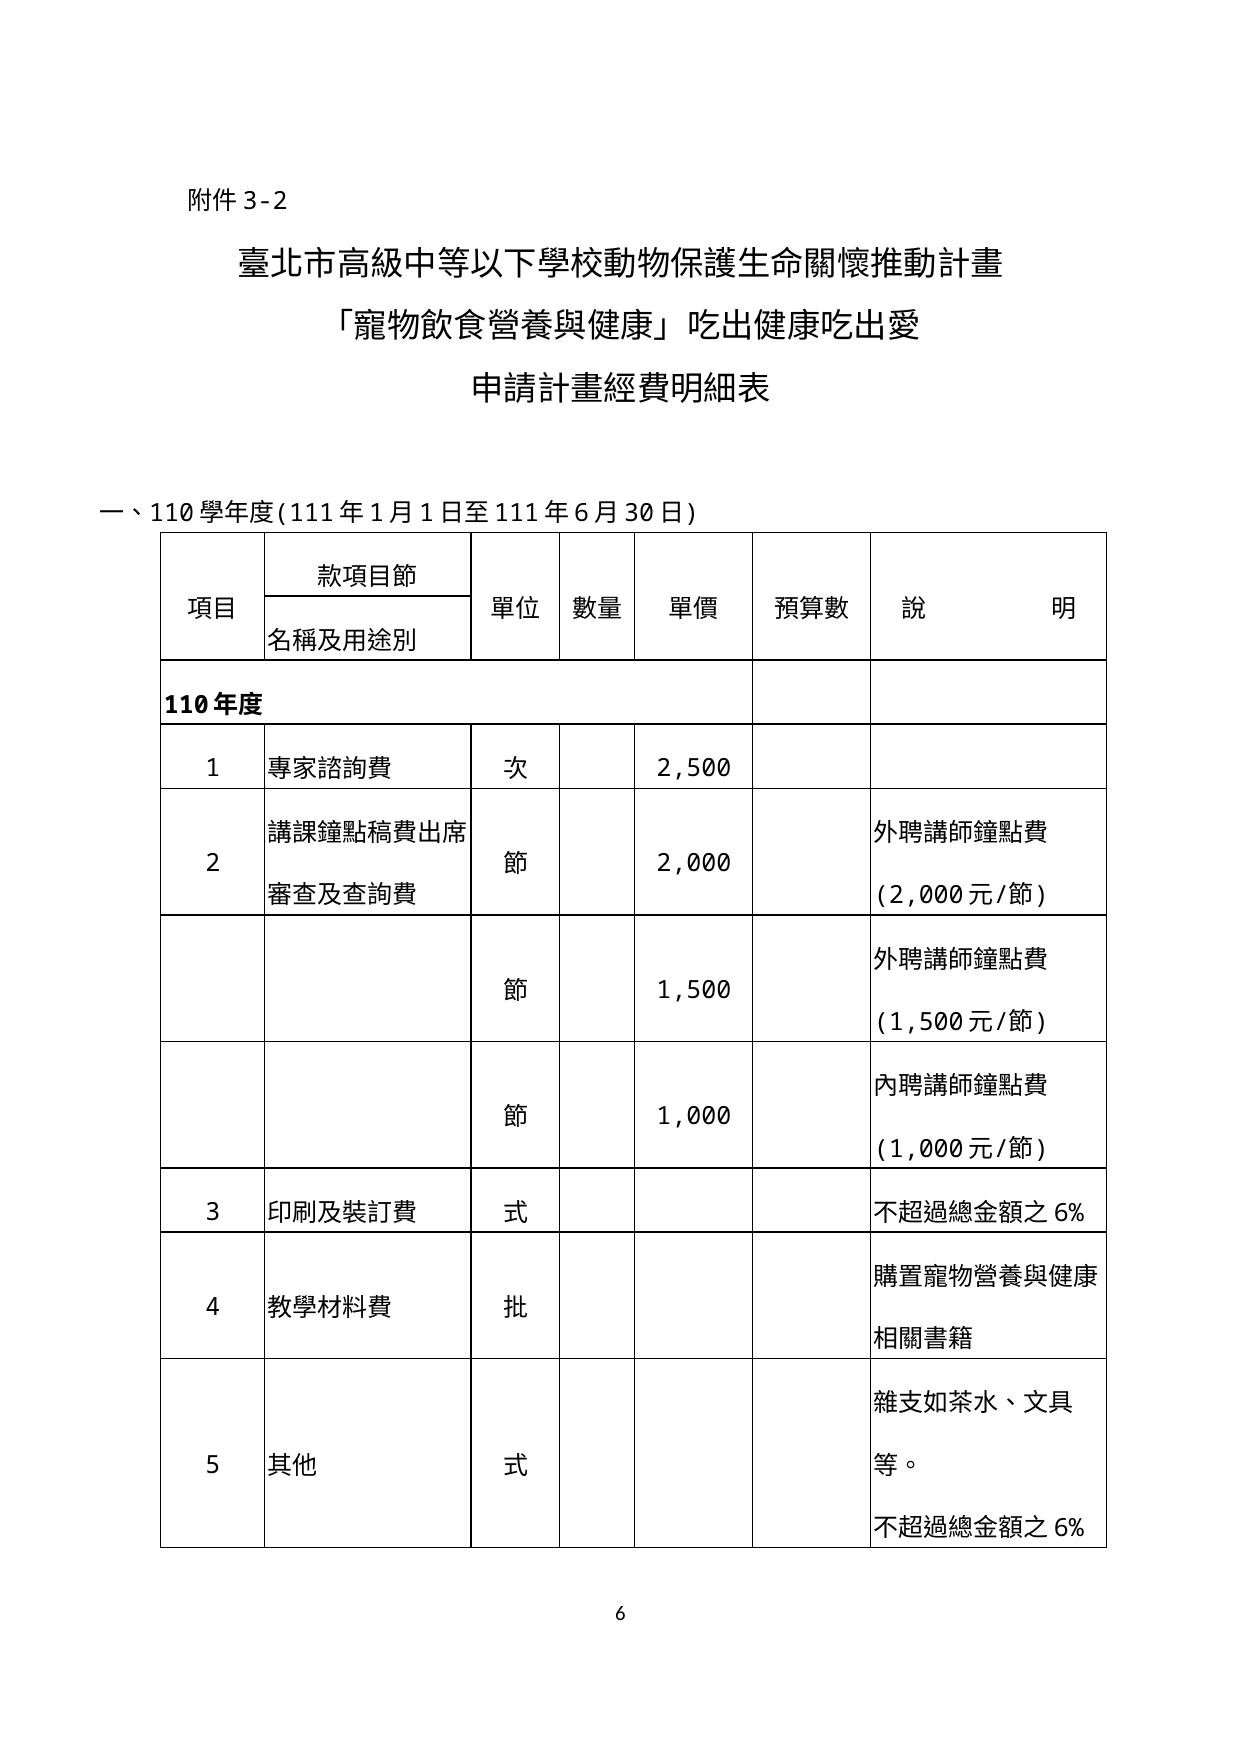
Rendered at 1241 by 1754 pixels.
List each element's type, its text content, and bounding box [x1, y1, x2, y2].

table_header 款項目節 [265, 533, 470, 595]
table_header 預算數 [753, 533, 870, 659]
table_cell [161, 916, 264, 1041]
table_cell 其他 [265, 1359, 470, 1547]
table_cell 內聘講師鐘點費 (1,000元/節) [871, 1042, 1106, 1167]
table_cell [560, 1233, 634, 1358]
table_header 單位 [472, 533, 559, 659]
table_cell 2,000 [635, 789, 752, 914]
table_header 項目 [161, 533, 264, 659]
table_cell [871, 725, 1106, 787]
table_cell [753, 1042, 870, 1167]
table_cell [635, 1359, 752, 1547]
table_cell [265, 916, 470, 1041]
table_cell 專家諮詢費 [265, 725, 470, 787]
table_cell 名稱及用途別 [265, 597, 470, 659]
text 附件3-2 [187, 157, 1053, 219]
table_cell 教學材料費 [265, 1233, 470, 1358]
table_header 數量 [560, 533, 634, 659]
table_cell 式 [472, 1359, 559, 1547]
table_cell 1 [161, 725, 264, 787]
table_cell [753, 789, 870, 914]
table_cell [560, 1169, 634, 1231]
table_cell [635, 1233, 752, 1358]
text 一、110學年度(111年1月1日至111年6月30日) [99, 469, 1053, 532]
table_cell 次 [472, 725, 559, 787]
table_cell 1,500 [635, 916, 752, 1041]
table_cell 110年度 [161, 661, 752, 723]
table_cell 節 [472, 789, 559, 914]
table_cell [560, 1359, 634, 1547]
table_cell [560, 725, 634, 787]
table_cell [753, 1233, 870, 1358]
table_cell [753, 916, 870, 1041]
table_cell 講課鐘點稿費出席審查及查詢費 [265, 789, 470, 914]
table_header 單價 [635, 533, 752, 659]
text 申請計畫經費明細表 [187, 344, 1053, 407]
table_cell [753, 1359, 870, 1547]
table_cell [560, 789, 634, 914]
table_cell [560, 1042, 634, 1167]
table_cell 外聘講師鐘點費 (2,000元/節) [871, 789, 1106, 914]
table_cell 節 [472, 1042, 559, 1167]
table_cell [560, 916, 634, 1041]
text 臺北市高級中等以下學校動物保護生命關懷推動計畫 [187, 219, 1053, 282]
table_cell [753, 661, 870, 723]
table_cell 節 [472, 916, 559, 1041]
table_cell [753, 1169, 870, 1231]
text 「寵物飲食營養與健康」吃出健康吃出愛 [187, 282, 1053, 344]
table_cell [265, 1042, 470, 1167]
table_cell 3 [161, 1169, 264, 1231]
table_cell [871, 661, 1106, 723]
table_cell 印刷及裝訂費 [265, 1169, 470, 1231]
table_header 說 明 [871, 533, 1106, 659]
table_cell 2 [161, 789, 264, 914]
table_cell 1,000 [635, 1042, 752, 1167]
table_cell 購置寵物營養與健康相關書籍 [871, 1233, 1106, 1358]
table_cell 外聘講師鐘點費 (1,500元/節) [871, 916, 1106, 1041]
table_cell [635, 1169, 752, 1231]
table_cell 式 [472, 1169, 559, 1231]
table_cell 2,500 [635, 725, 752, 787]
table_cell 5 [161, 1359, 264, 1547]
table_cell 批 [472, 1233, 559, 1358]
table_cell 4 [161, 1233, 264, 1358]
table_cell 雜支如茶水、文具等。 不超過總金額之6% [871, 1359, 1106, 1547]
table_cell 不超過總金額之6% [871, 1169, 1106, 1231]
table_cell [753, 725, 870, 787]
table_cell [161, 1042, 264, 1167]
